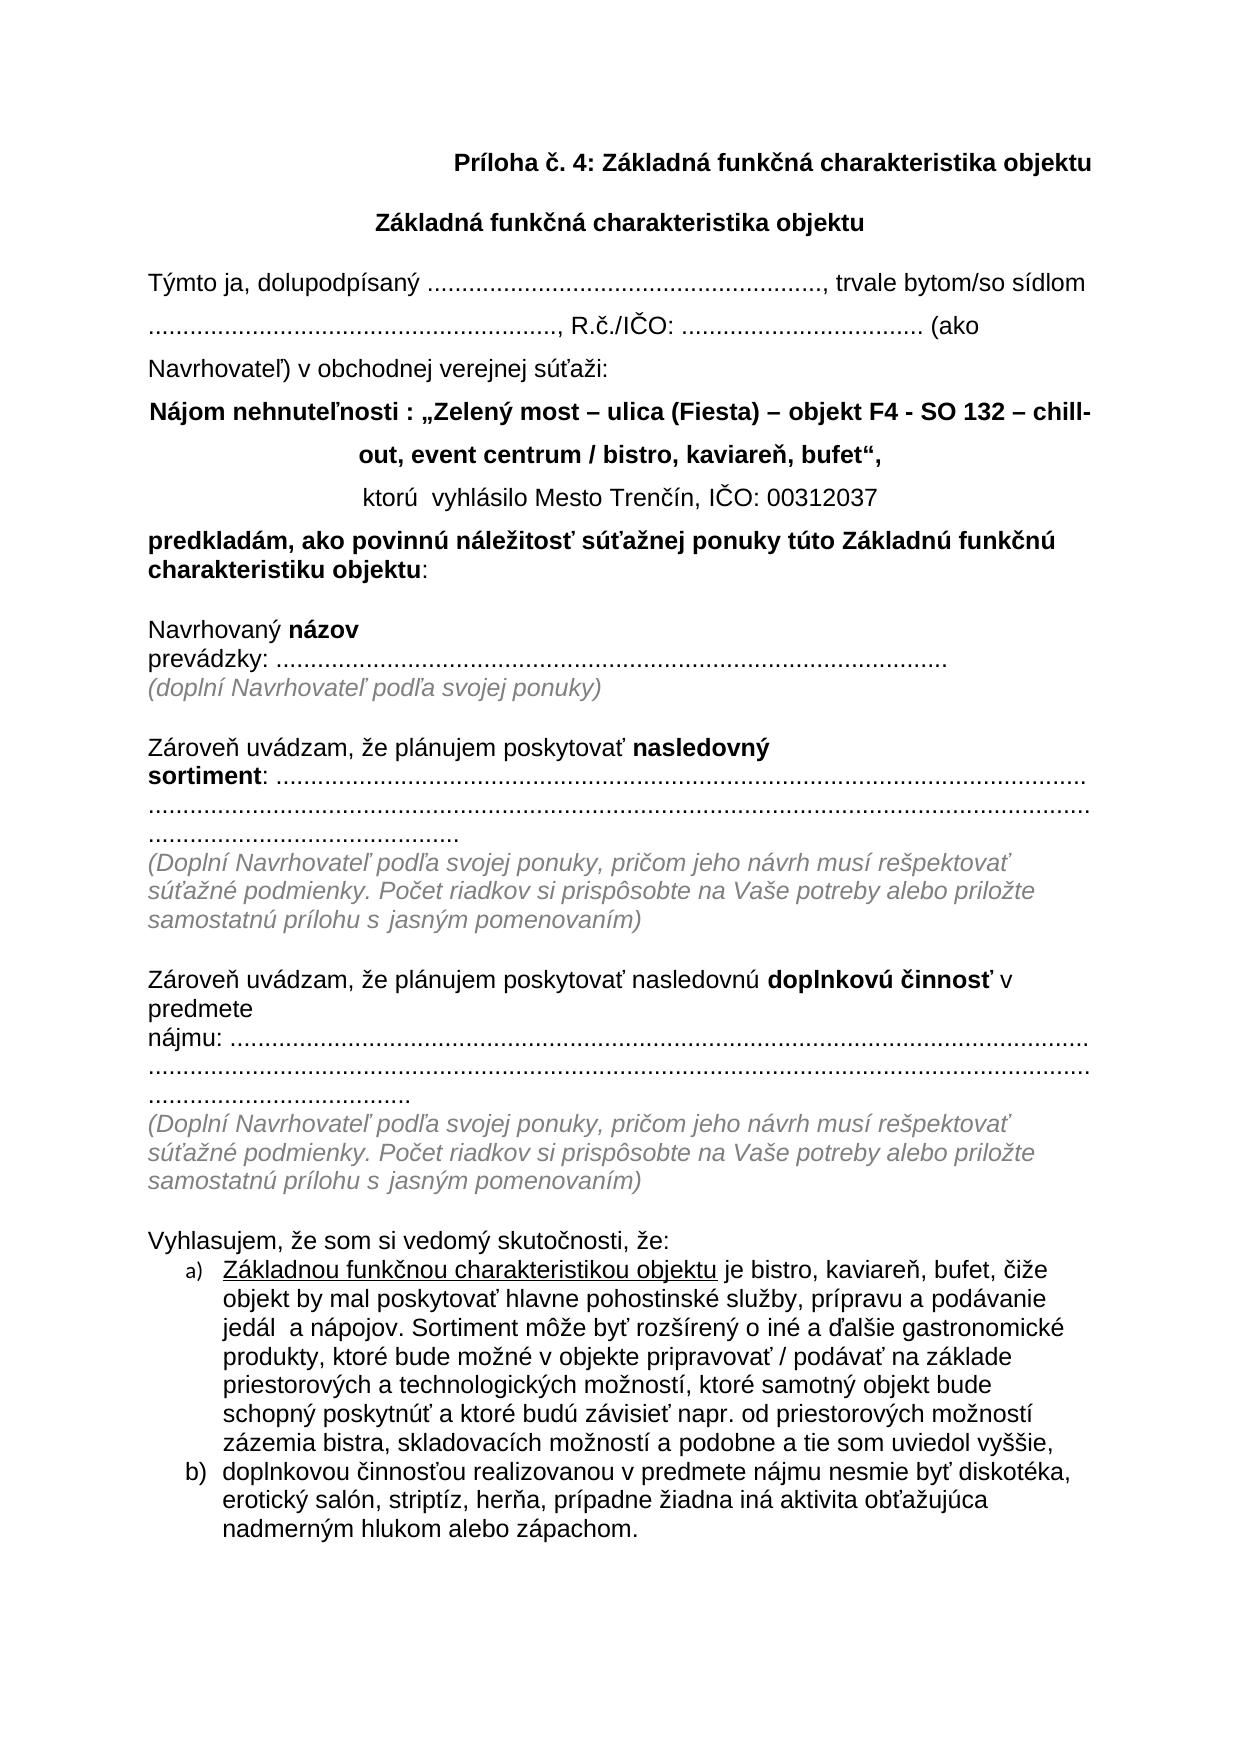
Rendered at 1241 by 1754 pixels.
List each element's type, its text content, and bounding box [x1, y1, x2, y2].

text Základná funkčná charakteristika objektu [148, 208, 1093, 236]
text Navrhovaný názov prevádzky: ................................................................................................. [148, 615, 1093, 673]
text Vyhlasujem, že som si vedomý skutočnosti, že: [148, 1226, 1093, 1255]
subtitle Príloha č. 4: Základná funkčná charakteristika objektu [148, 148, 1093, 176]
list Základnou funkčnou charakteristikou objektu je bistro, kaviareň, bufet, čiže objekt by mal poskytovať hlavne pohostinské služby, prípravu a podávanie jedál a nápojov. Sortiment môže byť rozšírený o iné a ďalšie gastronomické produkty, ktoré bude možné v objekte pripravovať / podávať na základe priestorových a technologických možností, ktoré samotný objekt bude schopný poskytnúť a ktoré budú závisieť napr. od priestorových možností zázemia bistra, skladovacích možností a podobne a tie som uviedol vyššie, [185, 1255, 1093, 1457]
text ktorú vyhlásilo Mesto Trenčín, IČO: 00312037 [148, 483, 1093, 512]
text Týmto ja, dolupodpísaný ........................................................., trvale bytom/so sídlom ..........................................................., R.č./IČO: ................................... (ako Navrhovateľ) v obchodnej verejnej súťaži: [148, 268, 1093, 383]
text Zároveň uvádzam, že plánujem poskytovať nasledovnú doplnkovú činnosť v predmete nájmu: .......................................................................................................................................................................................................................................................................................................... [148, 965, 1093, 1109]
list doplnkovou činnosťou realizovanou v predmete nájmu nesmie byť diskotéka, erotický salón, striptíz, herňa, prípadne žiadna iná aktivita obťažujúca nadmerným hlukom alebo zápachom. [185, 1457, 1093, 1543]
text predkladám, ako povinnú náležitosť súťažnej ponuky túto Základnú funkčnú charakteristiku objektu: [148, 526, 1093, 584]
text (Doplní Navrhovateľ podľa svojej ponuky, pričom jeho návrh musí rešpektovať súťažné podmienky. Počet riadkov si prispôsobte na Vaše potreby alebo priložte samostatnú prílohu s jasným pomenovaním) [148, 848, 1093, 934]
text (Doplní Navrhovateľ podľa svojej ponuky, pričom jeho návrh musí rešpektovať súťažné podmienky. Počet riadkov si prispôsobte na Vaše potreby alebo priložte samostatnú prílohu s jasným pomenovaním) [148, 1109, 1093, 1195]
text Zároveň uvádzam, že plánujem poskytovať nasledovný sortiment: .......................................................................................................................................................................................................................................................................................................... [148, 733, 1093, 848]
text (doplní Navrhovateľ podľa svojej ponuky) [148, 673, 1093, 701]
text Nájom nehnuteľnosti : „Zelený most – ulica (Fiesta) – objekt F4 - SO 132 – chill-out, event centrum / bistro, kaviareň, bufet“, [148, 397, 1093, 469]
